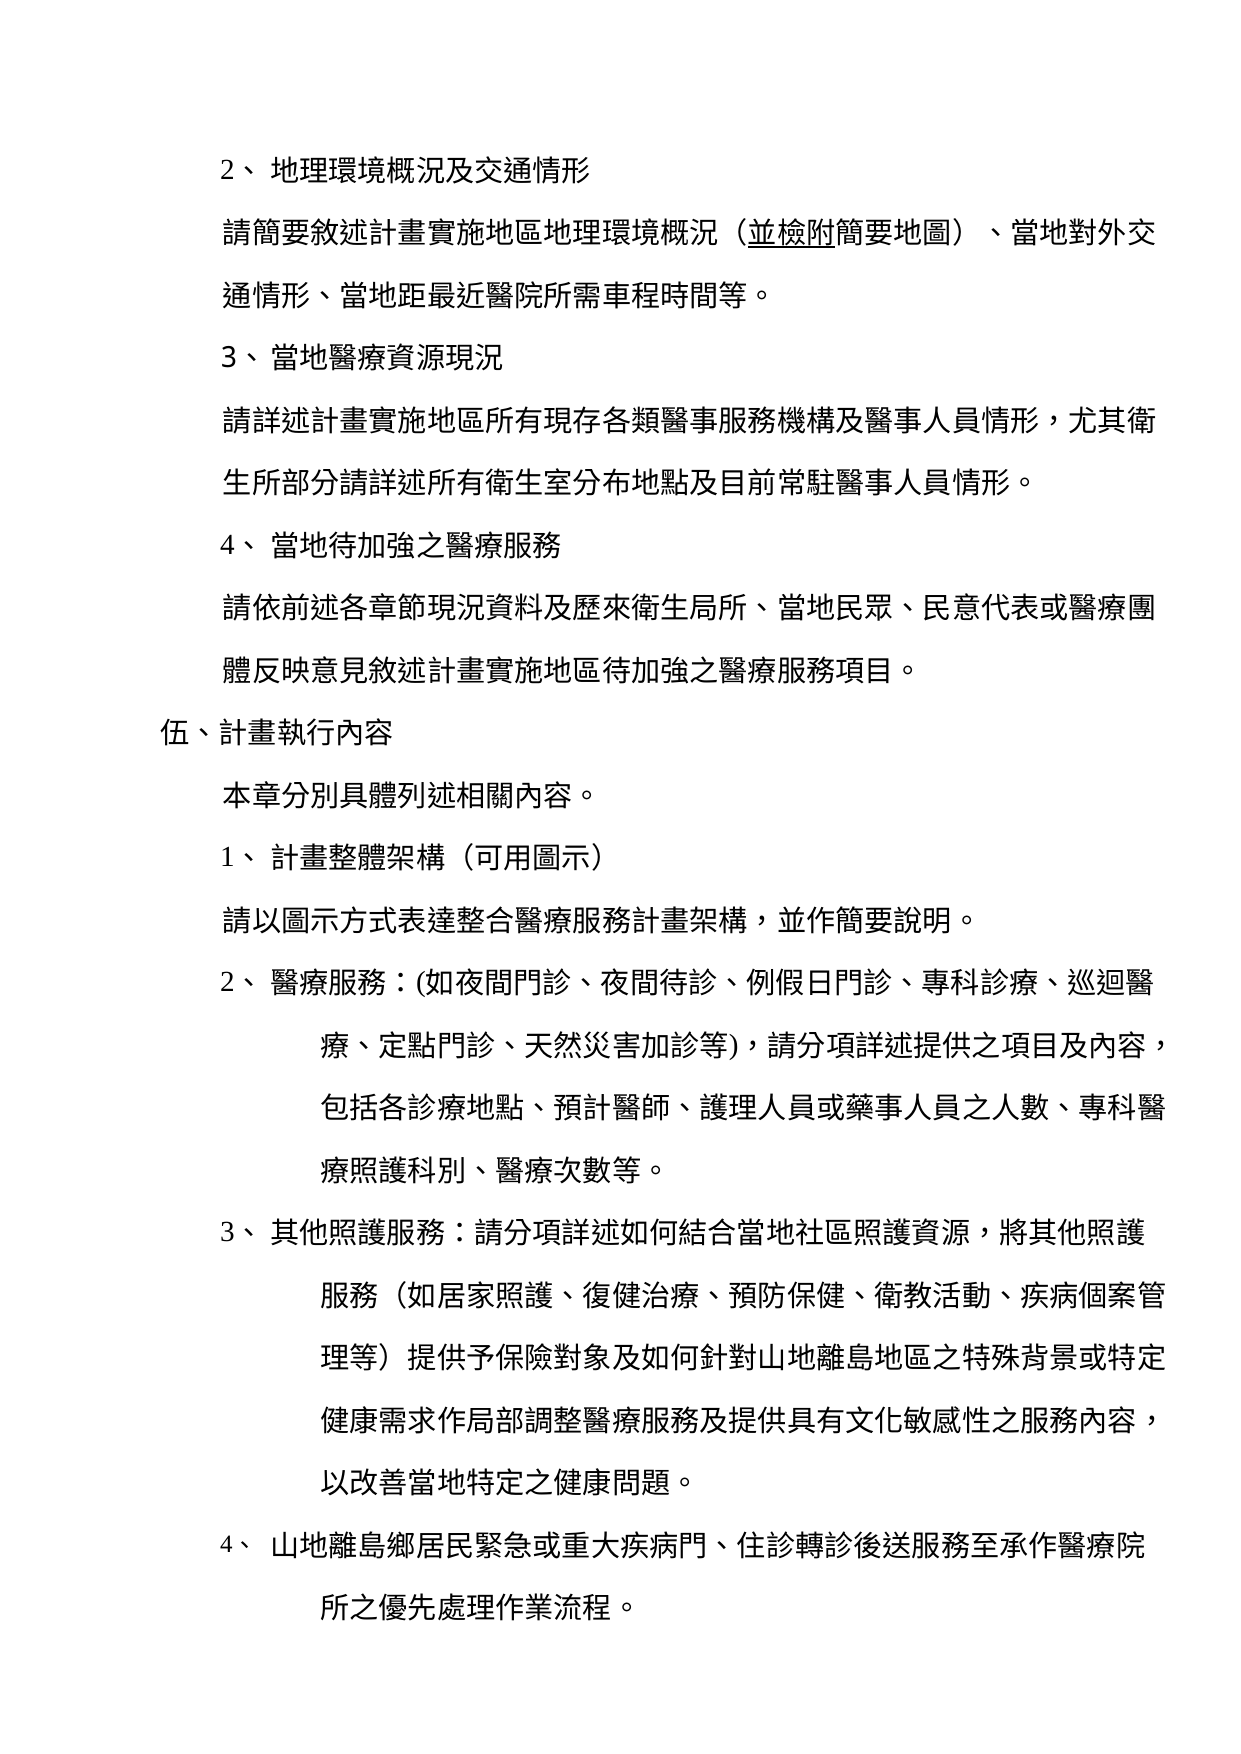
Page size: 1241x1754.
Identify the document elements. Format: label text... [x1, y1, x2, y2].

text 本章分別具體列述相關內容。 [223, 752, 1167, 814]
list 當地待加強之醫療服務 [220, 502, 1167, 564]
text 請依前述各章節現況資料及歷來衛生局所、當地民眾、民意代表或醫療團體反映意見敘述計畫實施地區待加強之醫療服務項目。 [223, 564, 1167, 689]
list 計畫執行內容 [160, 689, 1167, 752]
list 山地離島鄉居民緊急或重大疾病門、住診轉診後送服務至承作醫療院所之優先處理作業流程。 [220, 1502, 1167, 1627]
text 請簡要敘述計畫實施地區地理環境概況（並檢附簡要地圖）、當地對外交通情形、當地距最近醫院所需車程時間等。 [223, 189, 1167, 314]
text 請以圖示方式表達整合醫療服務計畫架構，並作簡要說明。 [223, 877, 1167, 939]
list 其他照護服務：請分項詳述如何結合當地社區照護資源，將其他照護服務（如居家照護、復健治療、預防保健、衛教活動、疾病個案管理等）提供予保險對象及如何針對山地離島地區之特殊背景或特定健康需求作局部調整醫療服務及提供具有文化敏感性之服務內容，以改善當地特定之健康問題。 [220, 1189, 1167, 1502]
list 地理環境概況及交通情形 [220, 127, 1167, 189]
text 請詳述計畫實施地區所有現存各類醫事服務機構及醫事人員情形，尤其衛生所部分請詳述所有衛生室分布地點及目前常駐醫事人員情形。 [223, 377, 1167, 502]
list 計畫整體架構（可用圖示） [220, 814, 1167, 877]
list 醫療服務：(如夜間門診、夜間待診、例假日門診、專科診療、巡迴醫療、定點門診、天然災害加診等)，請分項詳述提供之項目及內容，包括各診療地點、預計醫師、護理人員或藥事人員之人數、專科醫療照護科別、醫療次數等。 [220, 939, 1167, 1189]
list 當地醫療資源現況 [220, 314, 1167, 377]
